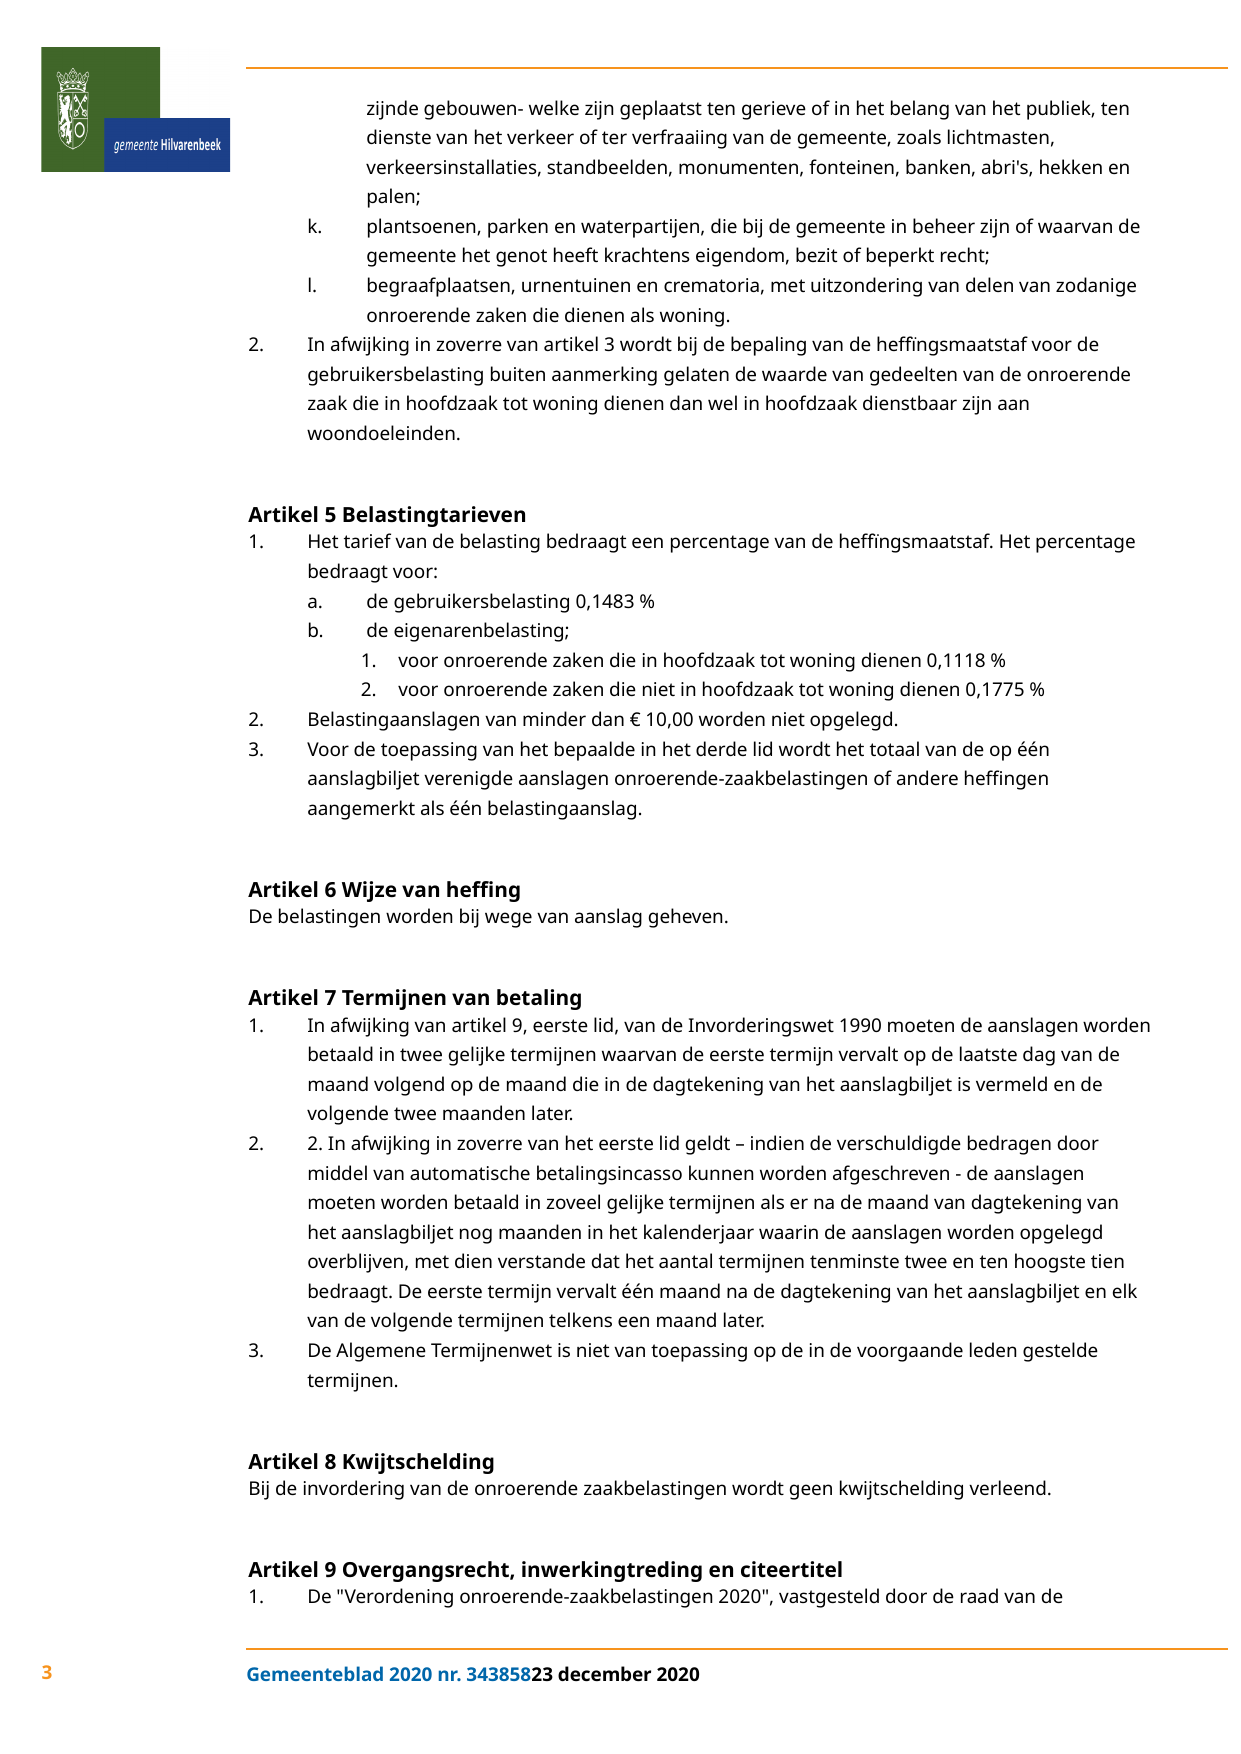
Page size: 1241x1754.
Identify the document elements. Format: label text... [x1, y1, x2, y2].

text Artikel 7 Termijnen van betaling [248, 983, 1152, 1012]
list plantsoenen, parken en waterpartijen, die bij de gemeente in beheer zijn of waarvan de gemeente het genot heeft krachtens eigendom, bezit of beperkt recht; [307, 213, 1152, 268]
text Artikel 5 Belastingtarieven [248, 500, 1152, 529]
list voor onroerende zaken die niet in hoofdzaak tot woning dienen 0,1775 % [361, 677, 1152, 702]
list De Algemene Termijnenwet is niet van toepassing op de in de voorgaande leden gestelde termijnen. [248, 1337, 1152, 1392]
list Voor de toepassing van het bepaalde in het derde lid wordt het totaal van de op één aanslagbiljet verenigde aanslagen onroerende-zaakbelastingen of andere heffingen aangemerkt als één belastingaanslag. [248, 736, 1152, 821]
list Het tarief van de belasting bedraagt een percentage van de heffïngsmaatstaf. Het percentage bedraagt voor: [248, 529, 1152, 584]
list begraafplaatsen, urnentuinen en crematoria, met uitzondering van delen van zodanige onroerende zaken die dienen als woning. [307, 272, 1152, 328]
list In afwijking van artikel 9, eerste lid, van de Invorderingswet 1990 moeten de aanslagen worden betaald in twee gelijke termijnen waarvan de eerste termijn vervalt op de laatste dag van de maand volgend op de maand die in de dagtekening van het aanslagbiljet is vermeld en de volgende twee maanden later. [248, 1012, 1152, 1126]
text Artikel 8 Kwijtschelding [248, 1447, 1152, 1475]
list de eigenarenbelasting; [307, 617, 1152, 643]
list In afwijking in zoverre van artikel 3 wordt bij de bepaling van de heffïngsmaatstaf voor de gebruikersbelasting buiten aanmerking gelaten de waarde van gedeelten van de onroerende zaak die in hoofdzaak tot woning dienen dan wel in hoofdzaak dienstbaar zijn aan woondoeleinden. [248, 331, 1152, 446]
text Artikel 6 Wijze van heffing [248, 875, 1152, 903]
list Belastingaanslagen van minder dan € 10,00 worden niet opgelegd. [248, 706, 1152, 732]
picture [41, 47, 231, 172]
text Artikel 9 Overgangsrecht, inwerkingtreding en citeertitel [248, 1555, 1152, 1584]
list voor onroerende zaken die in hoofdzaak tot woning dienen 0,1118 % [361, 647, 1152, 673]
list De "Verordening onroerende-zaakbelastingen 2020", vastgesteld door de raad van de [248, 1584, 1152, 1609]
text De belastingen worden bij wege van aanslag geheven. [248, 903, 1152, 929]
list 2. In afwijking in zoverre van het eerste lid geldt – indien de verschuldigde bedragen door middel van automatische betalingsincasso kunnen worden afgeschreven - de aanslagen moeten worden betaald in zoveel gelijke termijnen als er na de maand van dagtekening van het aanslagbiljet nog maanden in het kalenderjaar waarin de aanslagen worden opgelegd overblijven, met dien verstande dat het aantal termijnen tenminste twee en ten hoogste tien bedraagt. De eerste termijn vervalt één maand na de dagtekening van het aanslagbiljet en elk van de volgende termijnen telkens een maand later. [248, 1130, 1152, 1333]
text Bij de invordering van de onroerende zaakbelastingen wordt geen kwijtschelding verleend. [248, 1475, 1152, 1501]
list zijnde gebouwen- welke zijn geplaatst ten gerieve of in het belang van het publiek, ten dienste van het verkeer of ter verfraaiing van de gemeente, zoals lichtmasten, verkeersinstallaties, standbeelden, monumenten, fonteinen, banken, abri's, hekken en palen; [307, 95, 1152, 209]
list de gebruikersbelasting 0,1483 % [307, 588, 1152, 613]
